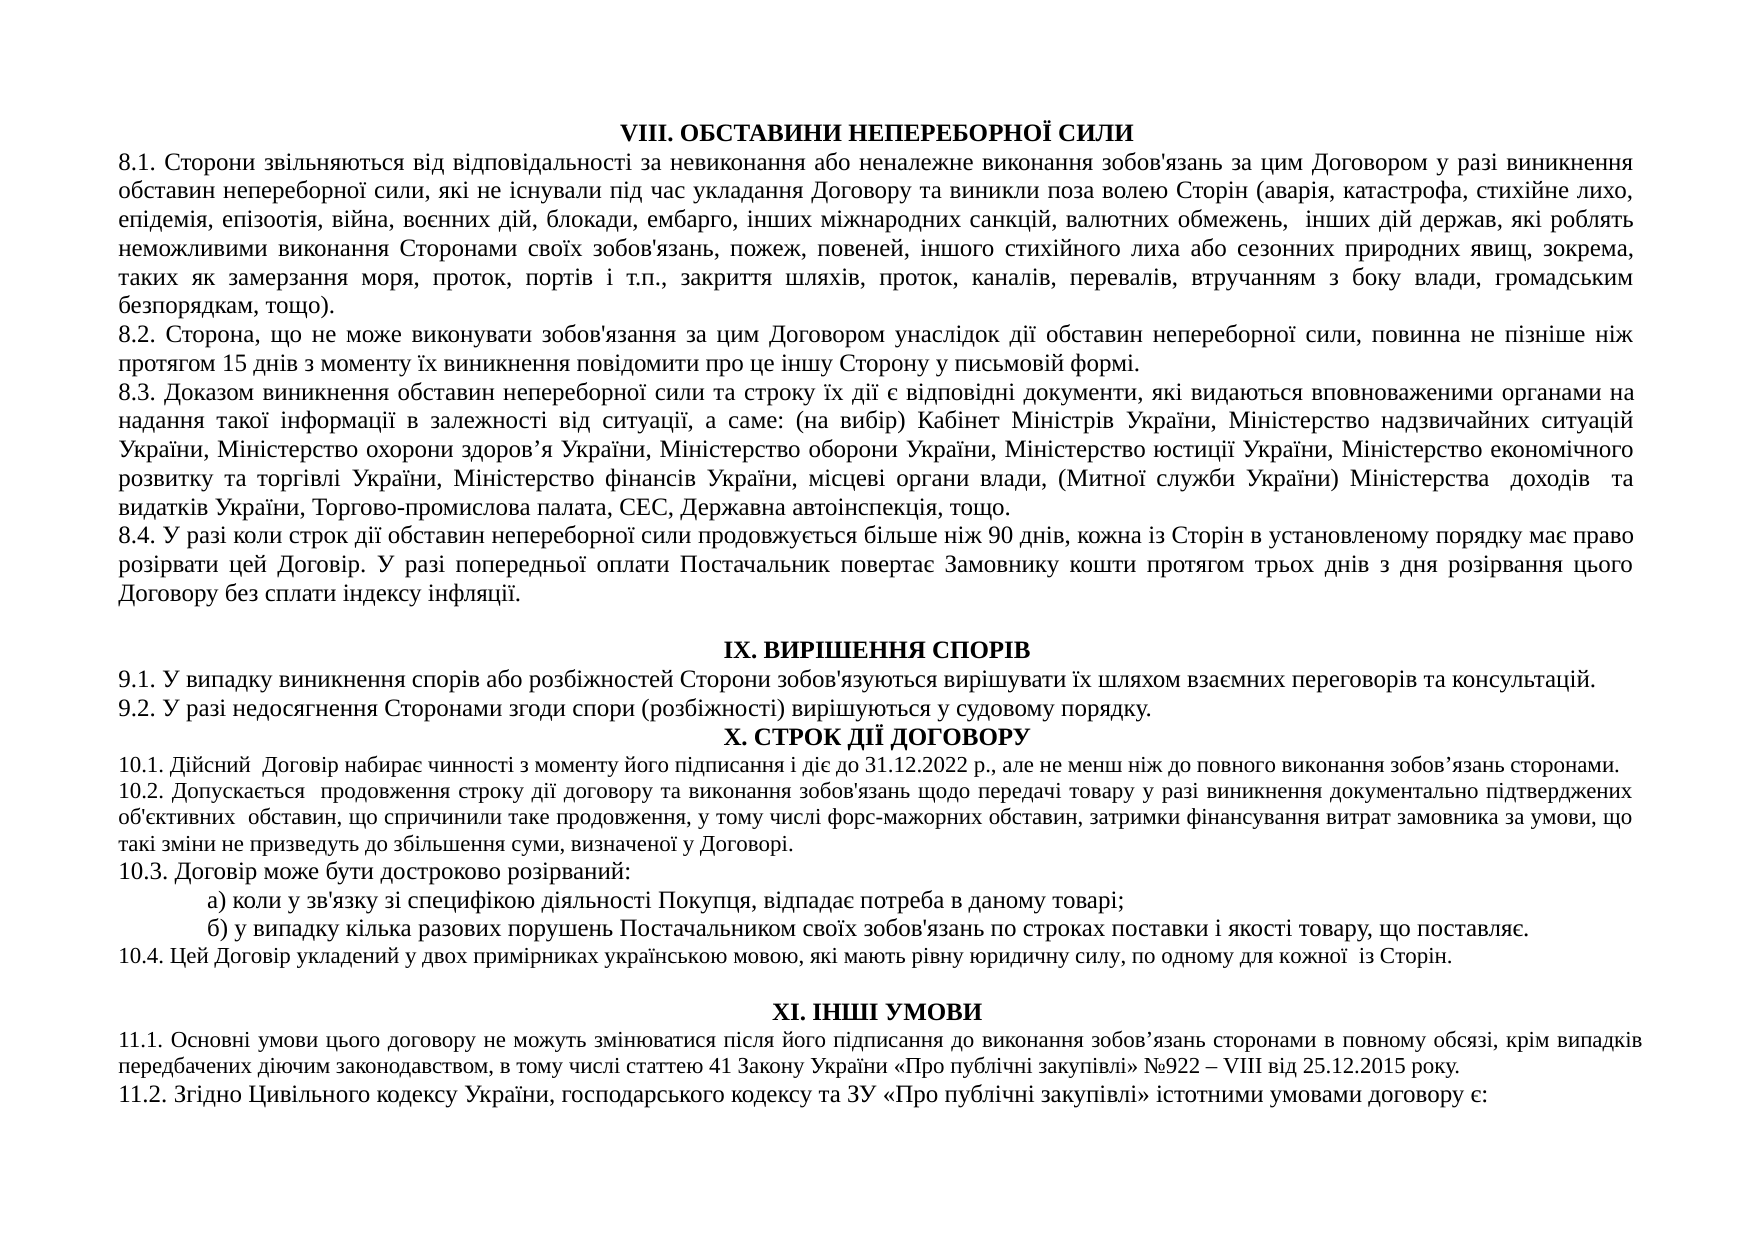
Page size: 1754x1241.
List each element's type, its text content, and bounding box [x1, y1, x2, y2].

text 8.1. Сторони звільняються від відповідальності за невиконання або неналежне виконання зобов'язань за цим Договором у разі виникнення обставин непереборної сили, які не існували під час укладання Договору та виникли поза волею Сторін (аварія, катастрофа, стихійне лихо, епідемія, епізоотія, війна, воєнних дій, блокади, ембарго, інших міжнародних санкцій, валютних обмежень, інших дій держав, які роблять неможливими виконання Сторонами своїх зобов'язань, пожеж, повеней, іншого стихійного лиха або сезонних природних явищ, зокрема, таких як замерзання моря, проток, портів і т.п., закриття шляхів, проток, каналів, перевалів, втручанням з боку влади, громадським безпорядкам, тощо). [118, 147, 1636, 319]
text 10.2. Допускається продовження строку дії договору та виконання зобов'язань щодо передачі товару у разі виникнення документально підтверджених об'єктивних обставин, що спричинили таке продовження, у тому числі форс-мажорних обставин, затримки фінансування витрат замовника за умови, що такі зміни не призведуть до збільшення суми, визначеної у Договорі. [118, 777, 1636, 856]
text 8.3. Доказом виникнення обставин непереборної сили та строку їх дії є відповідні документи, які видаються вповноваженими органами на надання такої інформації в залежності від ситуації, а саме: (на вибір) Кабінет Міністрів України, Міністерство надзвичайних ситуацій України, Міністерство охорони здоров’я України, Міністерство оборони України, Міністерство юстиції України, Міністерство економічного розвитку та торгівлі України, Міністерство фінансів України, місцеві органи влади, (Митної служби України) Міністерства доходів та видатків України, Торгово-промислова палата, СЕС, Державна автоінспекція, тощо. [118, 377, 1636, 521]
text 9.1. У випадку виникнення спорів або розбіжностей Сторони зобов'язуються вирішувати їх шляхом взаємних переговорів та консультацій. [118, 664, 1636, 693]
text б) у випадку кілька разових порушень Постачальником своїх зобов'язань по строках поставки і якості товару, що поставляє. [118, 913, 1636, 942]
text 9.2. У разі недосягнення Сторонами згоди спори (розбіжності) вирішуються у судовому порядку. [118, 693, 1636, 722]
text 11.2. Згідно Цивільного кодексу України, господарського кодексу та ЗУ «Про публічні закупівлі» істотними умовами договору є: [118, 1079, 1636, 1108]
text 10.4. Цей Договір укладений у двох примірниках українською мовою, які мають рівну юридичну силу, по одному для кожної із Сторін. [118, 942, 1636, 969]
text 8.4. У разі коли строк дії обставин непереборної сили продовжується більше ніж 90 днів, кожна із Сторін в установленому порядку має право розірвати цей Договір. У разі попередньої оплати Постачальник повертає Замовнику кошти протягом трьох днів з дня розірвання цього Договору без сплати індексу інфляції. [118, 521, 1636, 607]
text 8.2. Сторона, що не може виконувати зобов'язання за цим Договором унаслідок дії обставин непереборної сили, повинна не пізніше ніж протягом 15 днів з моменту їх виникнення повідомити про це іншу Сторону у письмовій формі. [118, 319, 1636, 377]
text XI. ІНШІ УМОВИ [118, 997, 1636, 1026]
text 10.1. Дійсний Договір набирає чинності з моменту його підписання і діє до 31.12.2022 р., але не менш ніж до повного виконання зобов’язань сторонами. [118, 751, 1636, 777]
text X. СТРОК ДІЇ ДОГОВОРУ [118, 722, 1636, 751]
text IX. ВИРІШЕННЯ СПОРІВ [118, 636, 1636, 664]
text а) коли у зв'язку зі специфікою діяльності Покупця, відпадає потреба в даному товарі; [118, 885, 1636, 913]
text 10.3. Договір може бути достроково розірваний: [118, 856, 1636, 885]
text 11.1. Основні умови цього договору не можуть змінюватися після його підписання до виконання зобов’язань сторонами в повному обсязі, крім випадків передбачених діючим законодавством, в тому числі статтею 41 Закону України «Про публічні закупівлі» №922 – VIII від 25.12.2015 року. [118, 1026, 1645, 1079]
text VIII. ОБСТАВИНИ НЕПЕРЕБОРНОЇ СИЛИ [118, 118, 1636, 147]
